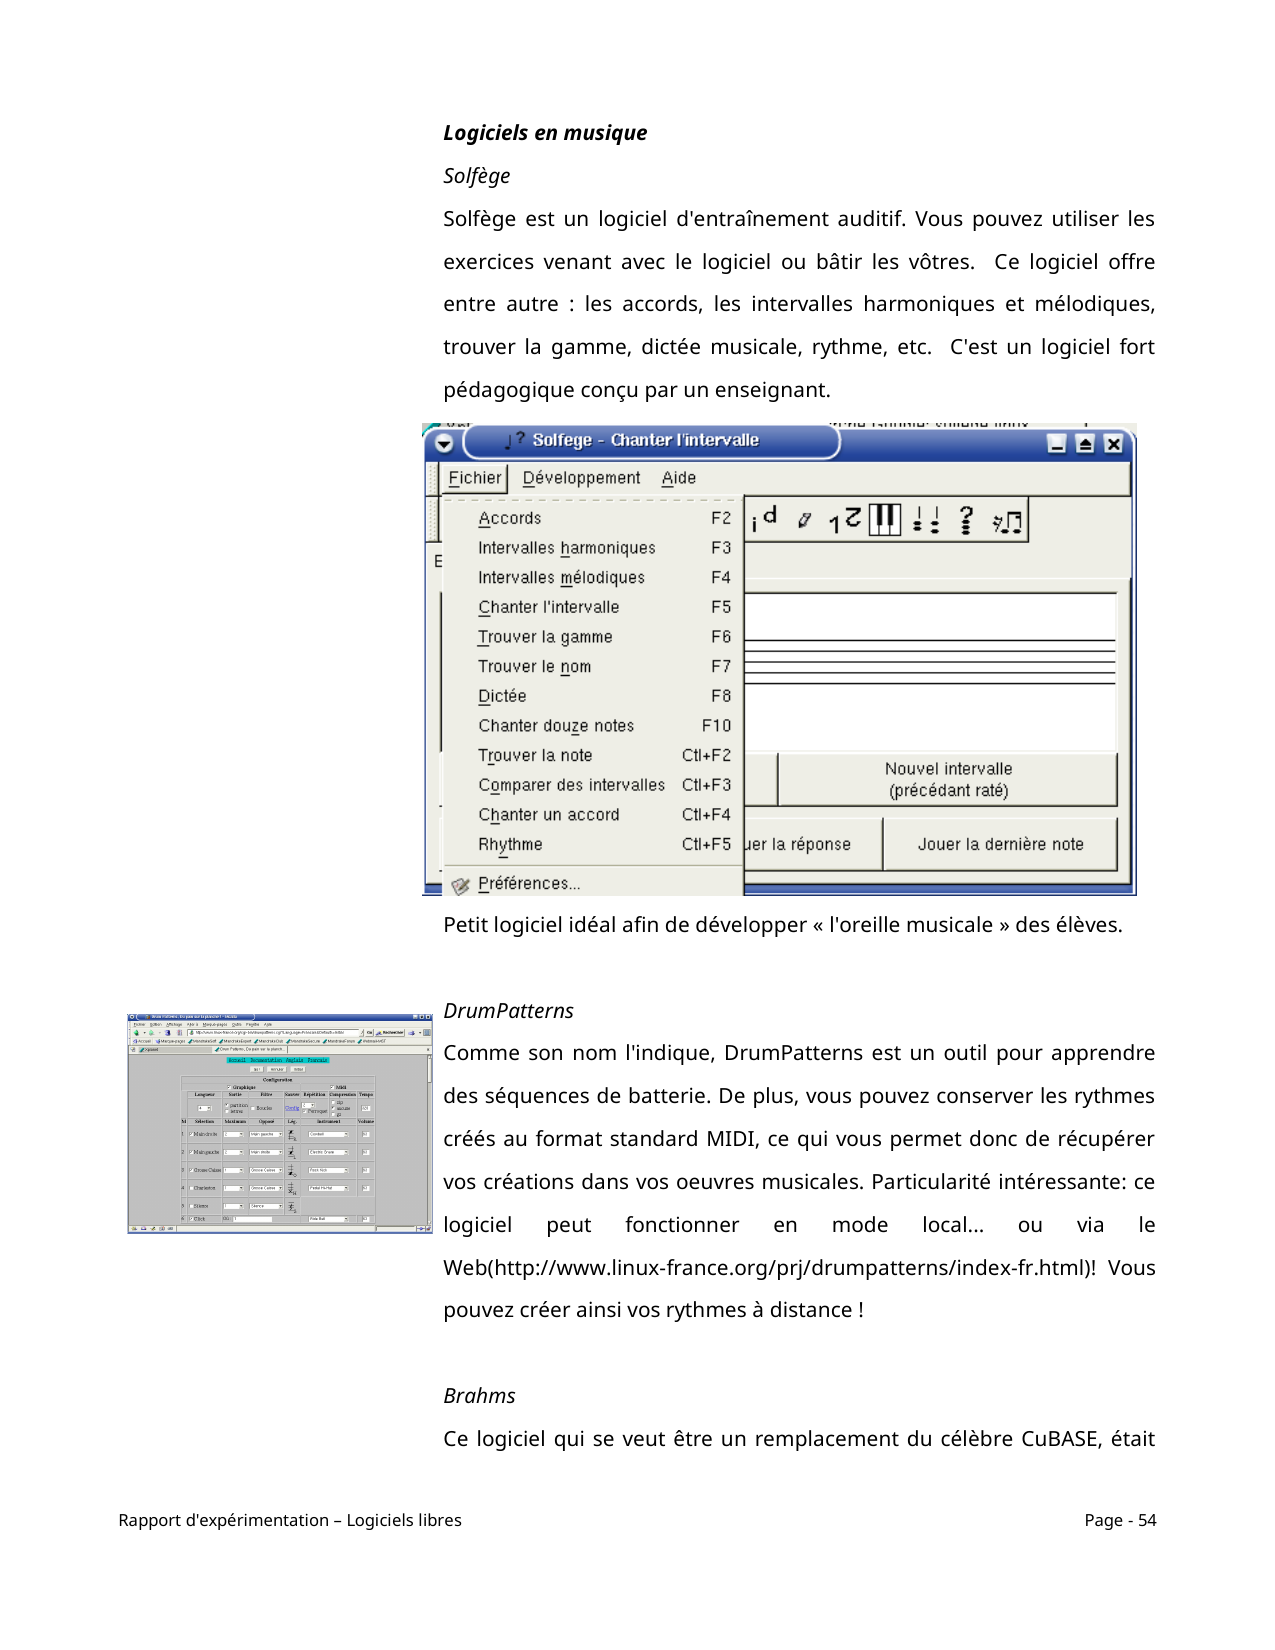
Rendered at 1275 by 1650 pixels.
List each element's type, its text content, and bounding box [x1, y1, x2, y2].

text Ce logiciel qui se veut être un remplacement du célèbre CuBASE, était [443, 1424, 1157, 1452]
text Brahms [443, 1381, 1157, 1409]
text Solfège est un logiciel d'entraînement auditif. Vous pouvez utiliser les exercices venant avec le logiciel ou bâtir les vôtres. Ce logiciel offre entre autre : les accords, les intervalles harmoniques et mélodiques, trouver la gamme, dictée musicale, rythme, etc. C'est un logiciel fort pédagogique conçu par un enseignant. [443, 204, 1157, 403]
text Solfège [443, 161, 1157, 189]
text Comme son nom l'indique, DrumPatterns est un outil pour apprendre des séquences de batterie. De plus, vous pouvez conserver les rythmes créés au format standard MIDI, ce qui vous permet donc de récupérer vos créations dans vos oeuvres musicales. Particularité intéressante: ce logiciel peut fonctionner en mode local... ou via le Web(http://www.linux-france.org/prj/drumpatterns/index-fr.html)! Vous pouvez créer ainsi vos rythmes à distance ! [443, 1038, 1157, 1324]
text Petit logiciel idéal afin de développer « l'oreille musicale » des élèves. [443, 418, 1157, 938]
picture [127, 1014, 433, 1234]
picture [422, 423, 1137, 896]
text DrumPatterns [443, 996, 1157, 1024]
text Logiciels en musique [443, 118, 1157, 147]
